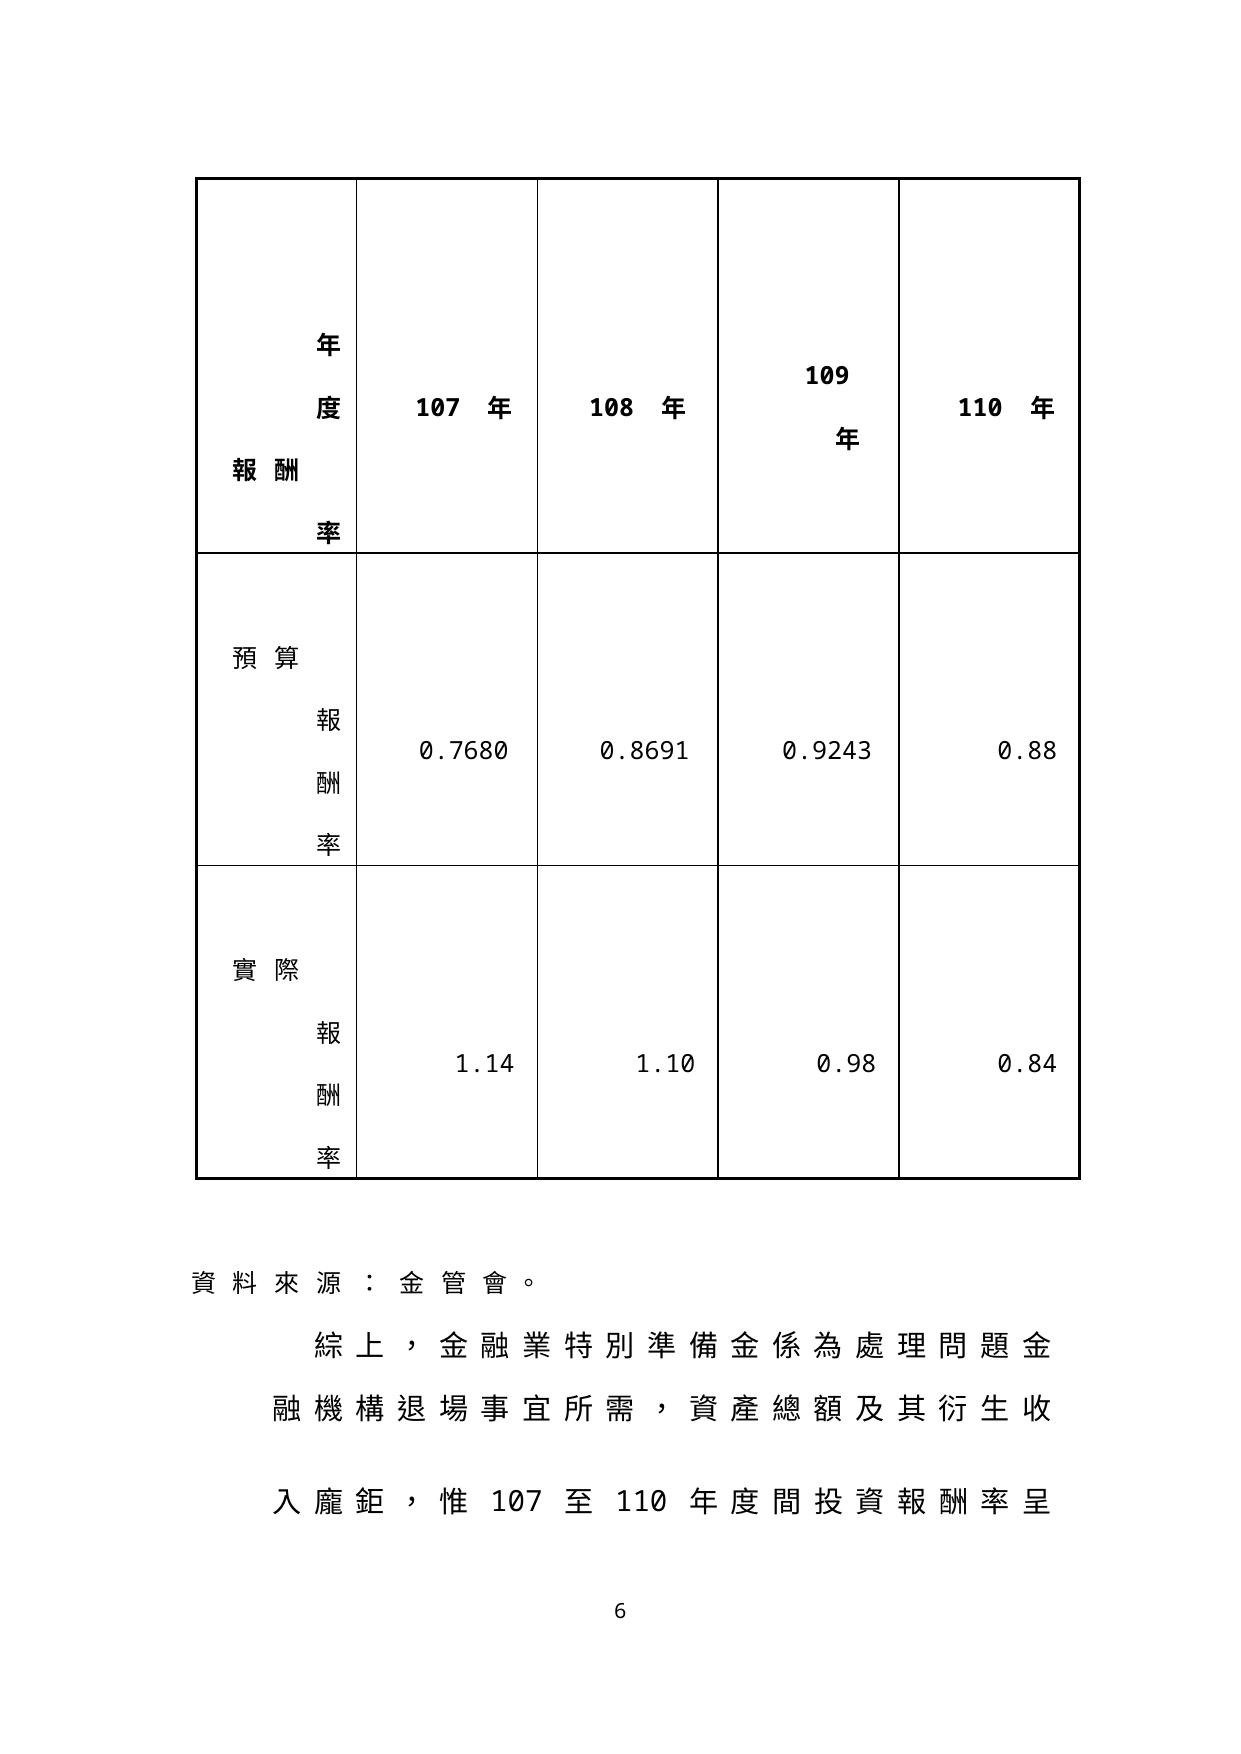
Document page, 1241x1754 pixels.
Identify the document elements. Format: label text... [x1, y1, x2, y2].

table_cell 1.14 [357, 866, 537, 1177]
table_cell 0.98 [719, 866, 898, 1177]
table_cell 0.8691 [538, 554, 717, 865]
table_cell 預算報酬率 [198, 554, 356, 865]
table_header 107年 [357, 180, 537, 552]
table_cell 0.9243 [719, 554, 898, 865]
table_cell 0.88 [900, 554, 1078, 865]
text 資料來源：金管會。 [183, 1240, 1058, 1302]
table_cell 實際報酬率 [198, 866, 356, 1177]
table_cell 0.7680 [357, 554, 537, 865]
text 綜上，金融業特別準備金係為處理問題金融機構退場事宜所需，資產總額及其衍生收入龐鉅，惟107至110年度間投資報酬率呈 [242, 1302, 1058, 1552]
table_header 109年 [719, 180, 898, 552]
table_header 年度 報酬率 [198, 180, 356, 552]
table_header 110年 [900, 180, 1078, 552]
table_cell 1.10 [538, 866, 717, 1177]
table_header 108年 [538, 180, 717, 552]
table_cell 0.84 [900, 866, 1078, 1177]
